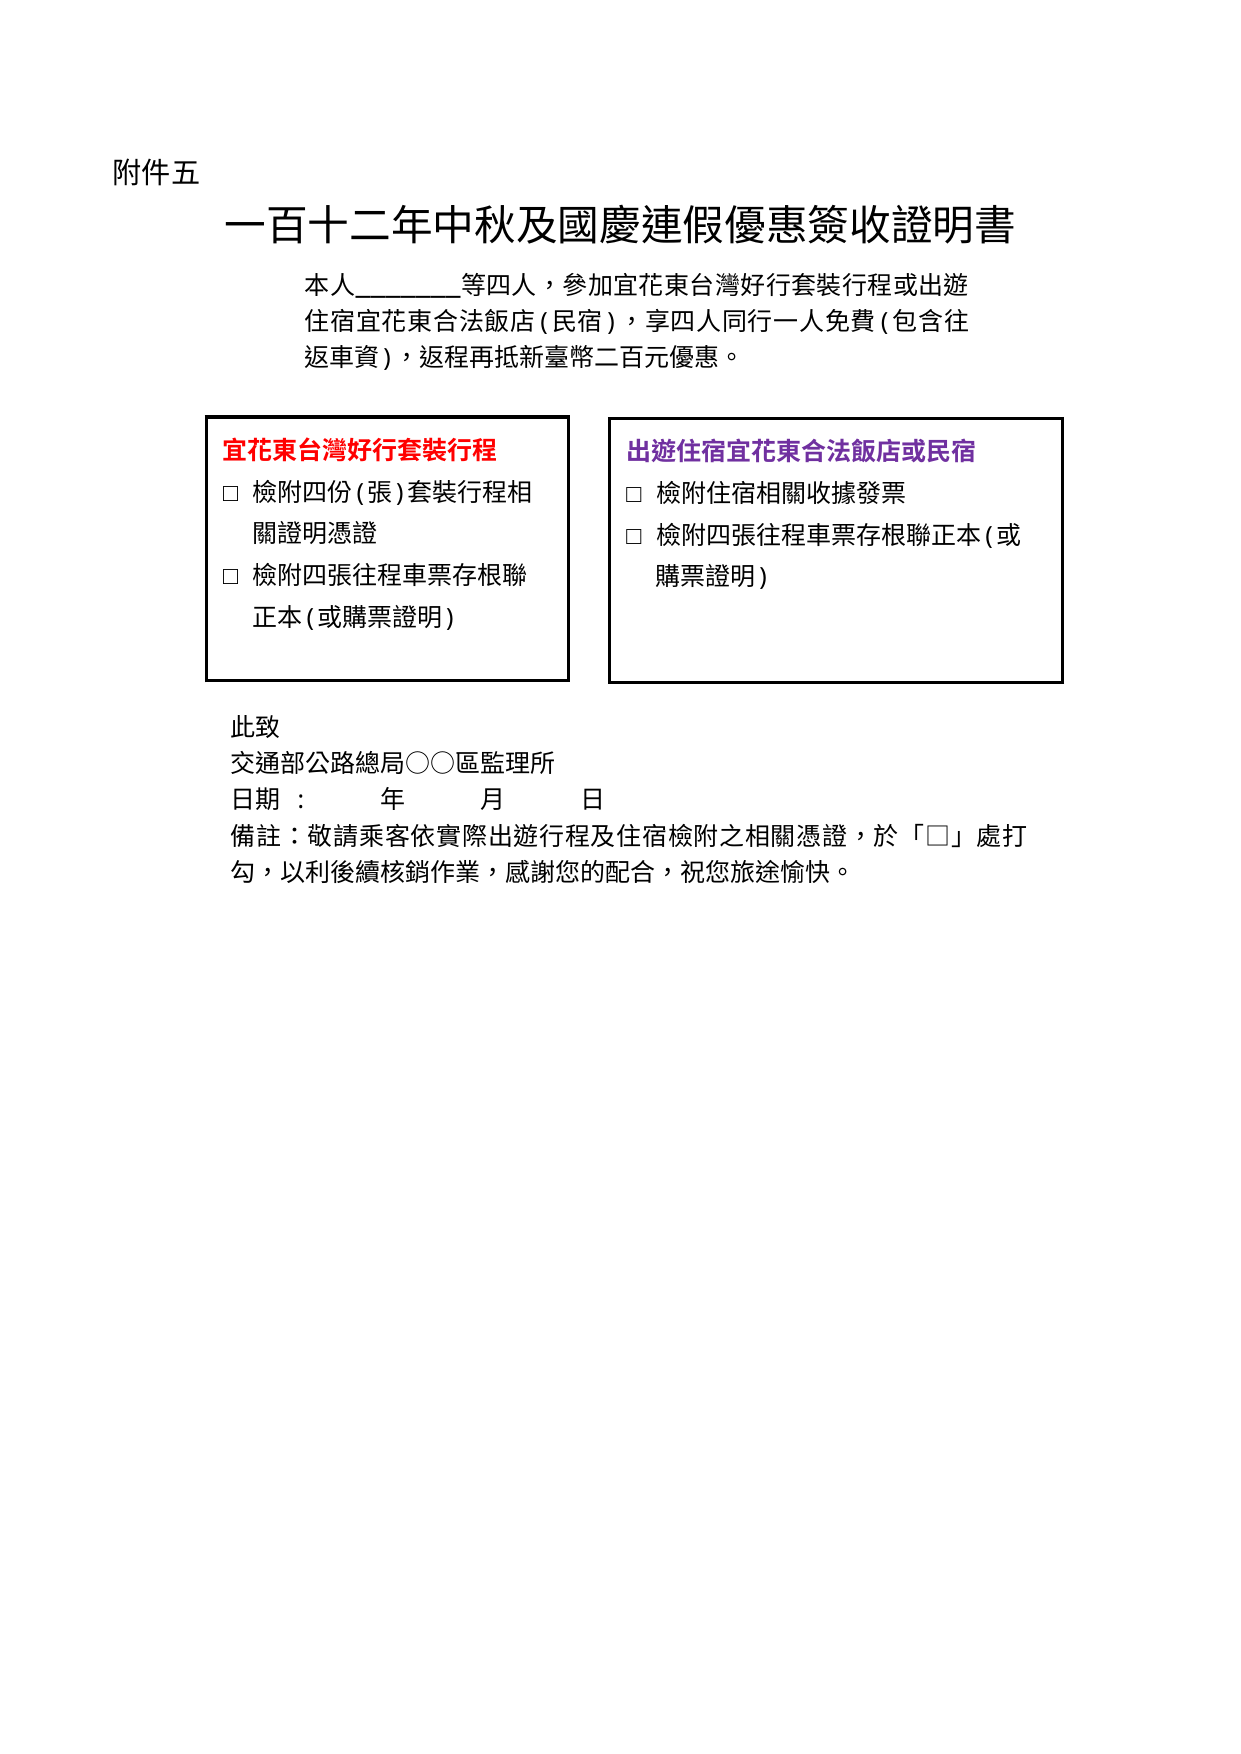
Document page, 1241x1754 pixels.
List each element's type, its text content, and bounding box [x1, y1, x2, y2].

text □ 檢附四張往程車票存根聯正本(或購票證明) [626, 511, 1046, 594]
text 一百十二年中秋及國慶連假優惠簽收證明書 [112, 192, 1128, 253]
text □ 檢附住宿相關收據發票 [626, 469, 1046, 511]
text 備註：敬請乘客依實際出遊行程及住宿檢附之相關憑證，於「□」處打勾，以利後續核銷作業，感謝您的配合，祝您旅途愉快。 [231, 816, 1028, 889]
text 宜花東台灣好行套裝行程 [223, 426, 552, 468]
text 本人_______等四人，參加宜花東台灣好行套裝行程或出遊住宿宜花東合法飯店(民宿)，享四人同行一人免費(包含往返車資)，返程再抵新臺幣二百元優惠。 [304, 265, 969, 374]
text 日期 : 年 月 日 [231, 780, 1028, 816]
text 出遊住宿宜花東合法飯店或民宿 [626, 427, 1046, 469]
text 附件五 [112, 150, 1128, 192]
text □ 檢附四張往程車票存根聯正本(或購票證明) [223, 551, 552, 634]
text 此致 [231, 707, 1028, 744]
text 交通部公路總局○○區監理所 [231, 744, 1028, 780]
text □ 檢附四份(張)套裝行程相關證明憑證 [223, 468, 552, 551]
